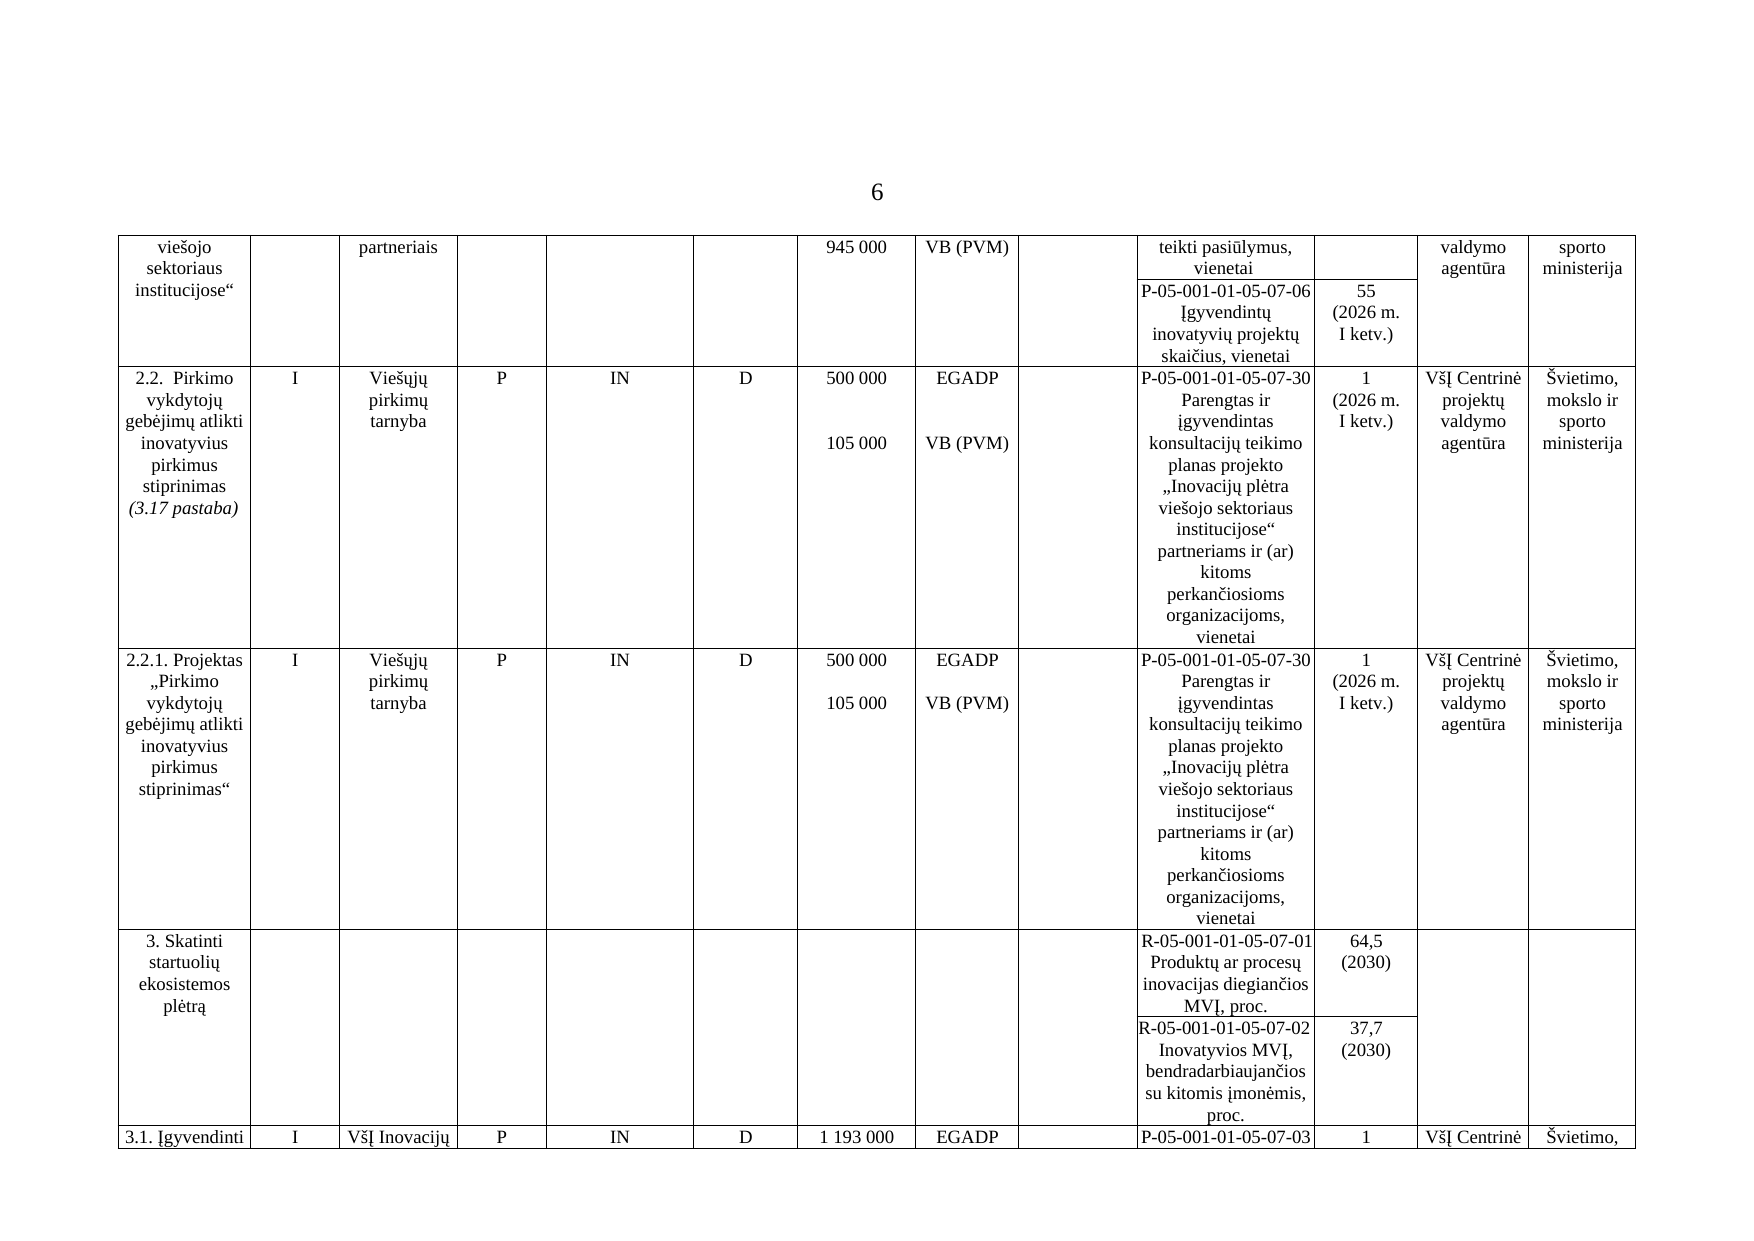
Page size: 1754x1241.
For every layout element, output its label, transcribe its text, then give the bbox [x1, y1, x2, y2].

table_cell [798, 930, 915, 1125]
table_cell 37,7 (2030) [1315, 1017, 1417, 1125]
table_cell IN [547, 649, 693, 929]
table_cell IN [547, 367, 693, 647]
table_cell [1019, 1126, 1137, 1148]
table_cell P-05-001-01-05-07-03 [1138, 1126, 1314, 1148]
table_cell 1 (2026 m. I ketv.) [1315, 649, 1417, 929]
table_cell [458, 236, 546, 366]
table_cell Švietimo, [1529, 1126, 1635, 1148]
table_cell 500 000 105 000 [798, 367, 915, 647]
table_cell [1019, 236, 1137, 366]
table_cell 500 000 105 000 [798, 649, 915, 929]
table_cell [1019, 930, 1137, 1125]
table_cell Viešųjų pirkimų tarnyba [340, 367, 457, 647]
table_cell [251, 930, 339, 1125]
table_cell 1 193 000 [798, 1126, 915, 1148]
table_cell VšĮ Centrinė projektų valdymo agentūra [1418, 649, 1528, 929]
table_cell 945 000 [798, 236, 915, 366]
table_cell viešojo sektoriaus institucijose“ [119, 236, 250, 366]
table_cell partneriais [340, 236, 457, 366]
table_cell Švietimo, mokslo ir sporto ministerija [1529, 649, 1635, 929]
table_cell P-05-001-01-05-07-06 Įgyvendintų inovatyvių projektų skaičius, vienetai [1138, 280, 1314, 366]
table_cell I [251, 367, 339, 647]
table_cell I [251, 649, 339, 929]
table_cell D [694, 367, 797, 647]
table_cell Viešųjų pirkimų tarnyba [340, 649, 457, 929]
table_cell [1315, 236, 1417, 279]
table_cell [547, 930, 693, 1125]
table_cell P-05-001-01-05-07-30 Parengtas ir įgyvendintas konsultacijų teikimo planas projekto „Inovacijų plėtra viešojo sektoriaus institucijose“ partneriams ir (ar) kitoms perkančiosioms organizacijoms, vienetai [1138, 649, 1314, 929]
table_cell D [694, 1126, 797, 1148]
table_cell IN [547, 1126, 693, 1148]
table_cell [1418, 930, 1528, 1125]
table_cell VšĮ Inovacijų [340, 1126, 457, 1148]
table_cell 3. Skatinti startuolių ekosistemos plėtrą [119, 930, 250, 1125]
table_cell valdymo agentūra [1418, 236, 1528, 366]
table_cell sporto ministerija [1529, 236, 1635, 366]
table_cell [916, 930, 1018, 1125]
table_cell 2.2.1. Projektas „Pirkimo vykdytojų gebėjimų atlikti inovatyvius pirkimus stiprinimas“ [119, 649, 250, 929]
table_cell D [694, 649, 797, 929]
table_cell [694, 236, 797, 366]
table_cell [251, 236, 339, 366]
table_cell P [458, 1126, 546, 1148]
table_cell EGADP [916, 1126, 1018, 1148]
table_cell 2.2. Pirkimo vykdytojų gebėjimų atlikti inovatyvius pirkimus stiprinimas (3.17 pastaba) [119, 367, 250, 647]
table_cell [1529, 930, 1635, 1125]
table_cell VB (PVM) [916, 236, 1018, 366]
table_cell EGADP VB (PVM) [916, 367, 1018, 647]
table_cell [1019, 649, 1137, 929]
table_cell 64,5 (2030) [1315, 930, 1417, 1016]
table_cell Švietimo, mokslo ir sporto ministerija [1529, 367, 1635, 647]
table_cell P [458, 649, 546, 929]
table_cell 1 (2026 m. I ketv.) [1315, 367, 1417, 647]
table_cell R-05-001-01-05-07-01 Produktų ar procesų inovacijas diegiančios MVĮ, proc. [1138, 930, 1314, 1016]
table_cell 1 [1315, 1126, 1417, 1148]
table_cell R-05-001-01-05-07-02 Inovatyvios MVĮ, bendradarbiaujančios su kitomis įmonėmis, proc. [1138, 1017, 1314, 1125]
table_cell [547, 236, 693, 366]
table_cell 55 (2026 m. I ketv.) [1315, 280, 1417, 366]
table_cell teikti pasiūlymus, vienetai [1138, 236, 1314, 279]
table_cell 3.1. Įgyvendinti [119, 1126, 250, 1148]
table_cell P [458, 367, 546, 647]
table_cell EGADP VB (PVM) [916, 649, 1018, 929]
table_cell VšĮ Centrinė [1418, 1126, 1528, 1148]
table_cell P-05-001-01-05-07-30 Parengtas ir įgyvendintas konsultacijų teikimo planas projekto „Inovacijų plėtra viešojo sektoriaus institucijose“ partneriams ir (ar) kitoms perkančiosioms organizacijoms, vienetai [1138, 367, 1314, 647]
table_cell [458, 930, 546, 1125]
table_cell [340, 930, 457, 1125]
table_cell [1019, 367, 1137, 647]
table_cell I [251, 1126, 339, 1148]
table_cell [694, 930, 797, 1125]
table_cell VšĮ Centrinė projektų valdymo agentūra [1418, 367, 1528, 647]
